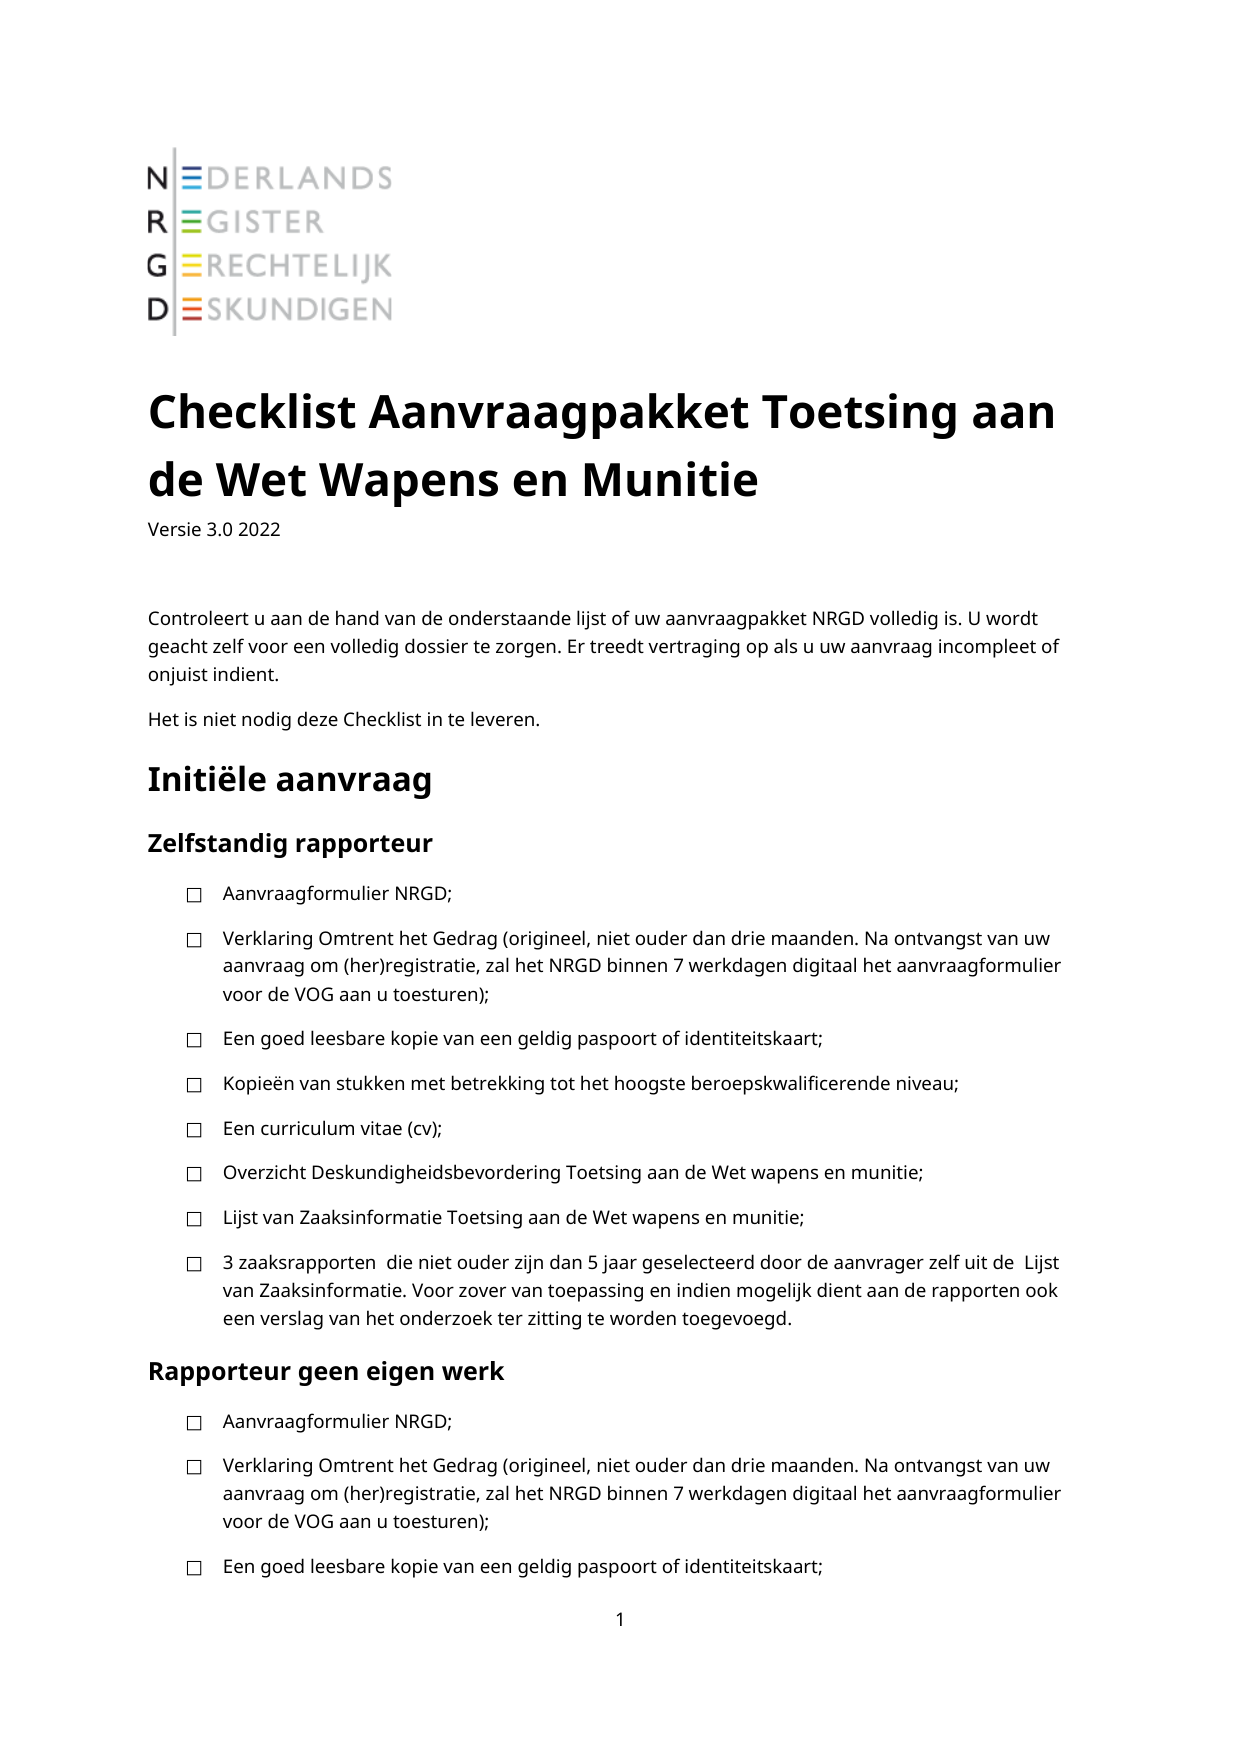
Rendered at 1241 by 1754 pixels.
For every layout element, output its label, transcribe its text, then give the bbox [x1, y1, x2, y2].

list Een goed leesbare kopie van een geldig paspoort of identiteitskaart; [185, 1026, 1093, 1051]
subtitle Rapporteur geen eigen werk [148, 1354, 1093, 1388]
list Aanvraagformulier NRGD; [185, 880, 1093, 906]
list Lijst van Zaaksinformatie Toetsing aan de Wet wapens en munitie; [185, 1204, 1093, 1230]
subtitle Checklist Aanvraagpakket Toetsing aan de Wet Wapens en Munitie [148, 379, 1093, 510]
list Kopieën van stukken met betrekking tot het hoogste beroepskwalificerende niveau; [185, 1070, 1093, 1096]
list Verklaring Omtrent het Gedrag (origineel, niet ouder dan drie maanden. Na ontvangst van uw aanvraag om (her)registratie, zal het NRGD binnen 7 werkdagen digitaal het aanvraagformulier voor de VOG aan u toesturen); [185, 925, 1093, 1006]
list Aanvraagformulier NRGD; [185, 1408, 1093, 1433]
list Een goed leesbare kopie van een geldig paspoort of identiteitskaart; [185, 1553, 1093, 1579]
list Overzicht Deskundigheidsbevordering Toetsing aan de Wet wapens en munitie; [185, 1159, 1093, 1185]
text Versie 3.0 2022 [148, 516, 1093, 542]
text Het is niet nodig deze Checklist in te leveren. [148, 706, 1093, 732]
subtitle Zelfstandig rapporteur [148, 826, 1093, 860]
subtitle Initiële aanvraag [148, 755, 1093, 801]
list Verklaring Omtrent het Gedrag (origineel, niet ouder dan drie maanden. Na ontvangst van uw aanvraag om (her)registratie, zal het NRGD binnen 7 werkdagen digitaal het aanvraagformulier voor de VOG aan u toesturen); [185, 1453, 1093, 1534]
list 3 zaaksrapporten die niet ouder zijn dan 5 jaar geselecteerd door de aanvrager zelf uit de Lijst van Zaaksinformatie. Voor zover van toepassing en indien mogelijk dient aan de rapporten ook een verslag van het onderzoek ter zitting te worden toegevoegd. [185, 1249, 1093, 1331]
text Controleert u aan de hand van de onderstaande lijst of uw aanvraagpakket NRGD volledig is. U wordt geacht zelf voor een volledig dossier te zorgen. Er treedt vertraging op als u uw aanvraag incompleet of onjuist indient. [148, 606, 1093, 687]
list Een curriculum vitae (cv); [185, 1115, 1093, 1140]
